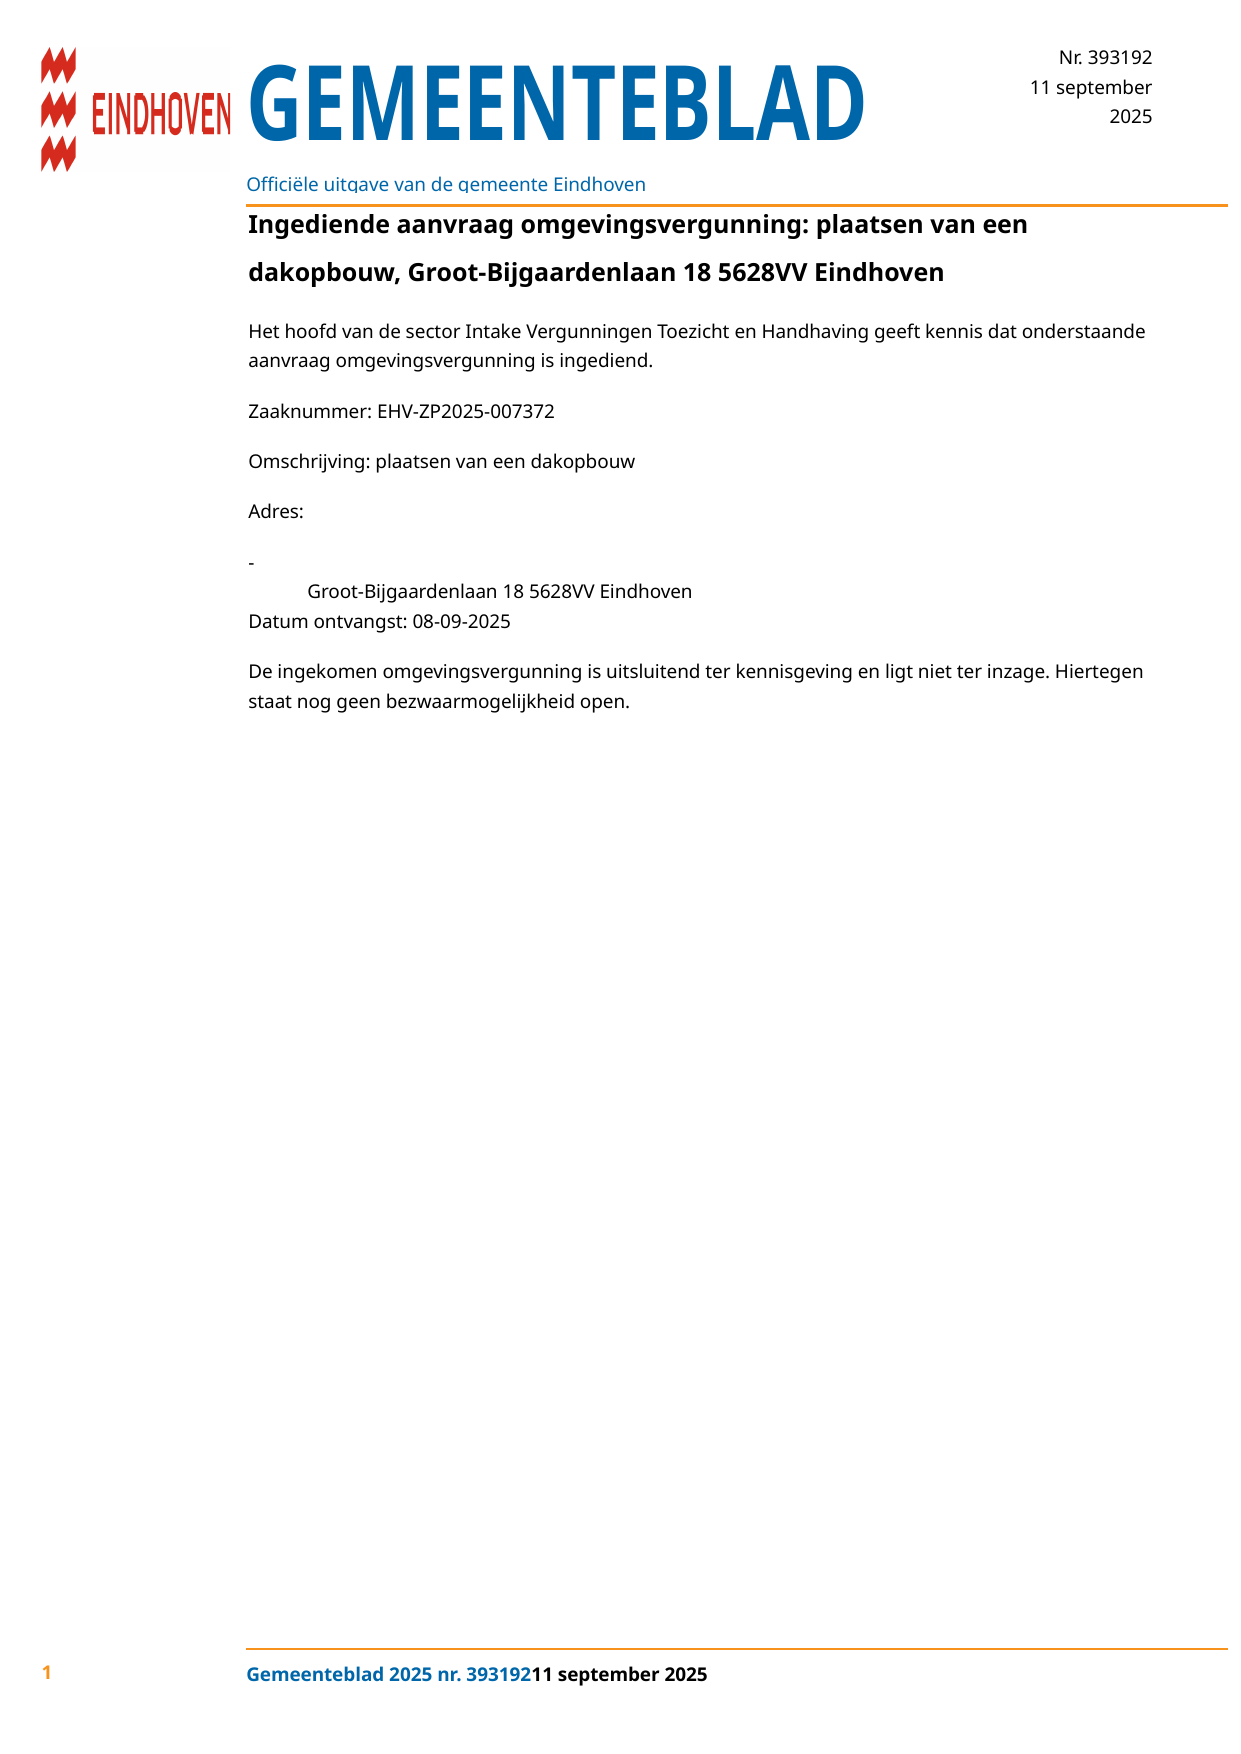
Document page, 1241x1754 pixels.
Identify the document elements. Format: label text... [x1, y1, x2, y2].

text Ingediende aanvraag omgevingsvergunning: plaatsen van een dakopbouw, Groot-Bijgaardenlaan 18 5628VV Eindhoven [248, 207, 1152, 288]
text Datum ontvangst: 08-09-2025 [248, 608, 1152, 634]
text Het hoofd van de sector Intake Vergunningen Toezicht en Handhaving geeft kennis dat onderstaande aanvraag omgevingsvergunning is ingediend. [248, 318, 1152, 373]
text Adres: [248, 499, 1152, 524]
list Groot-Bijgaardenlaan 18 5628VV Eindhoven [248, 579, 1152, 604]
text Zaaknummer: EHV-ZP2025-007372 [248, 398, 1152, 424]
picture [41, 47, 231, 172]
text Omschrijving: plaatsen van een dakopbouw [248, 448, 1152, 474]
text De ingekomen omgevingsvergunning is uitsluitend ter kennisgeving en ligt niet ter inzage. Hiertegen staat nog geen bezwaarmogelijkheid open. [248, 659, 1152, 714]
